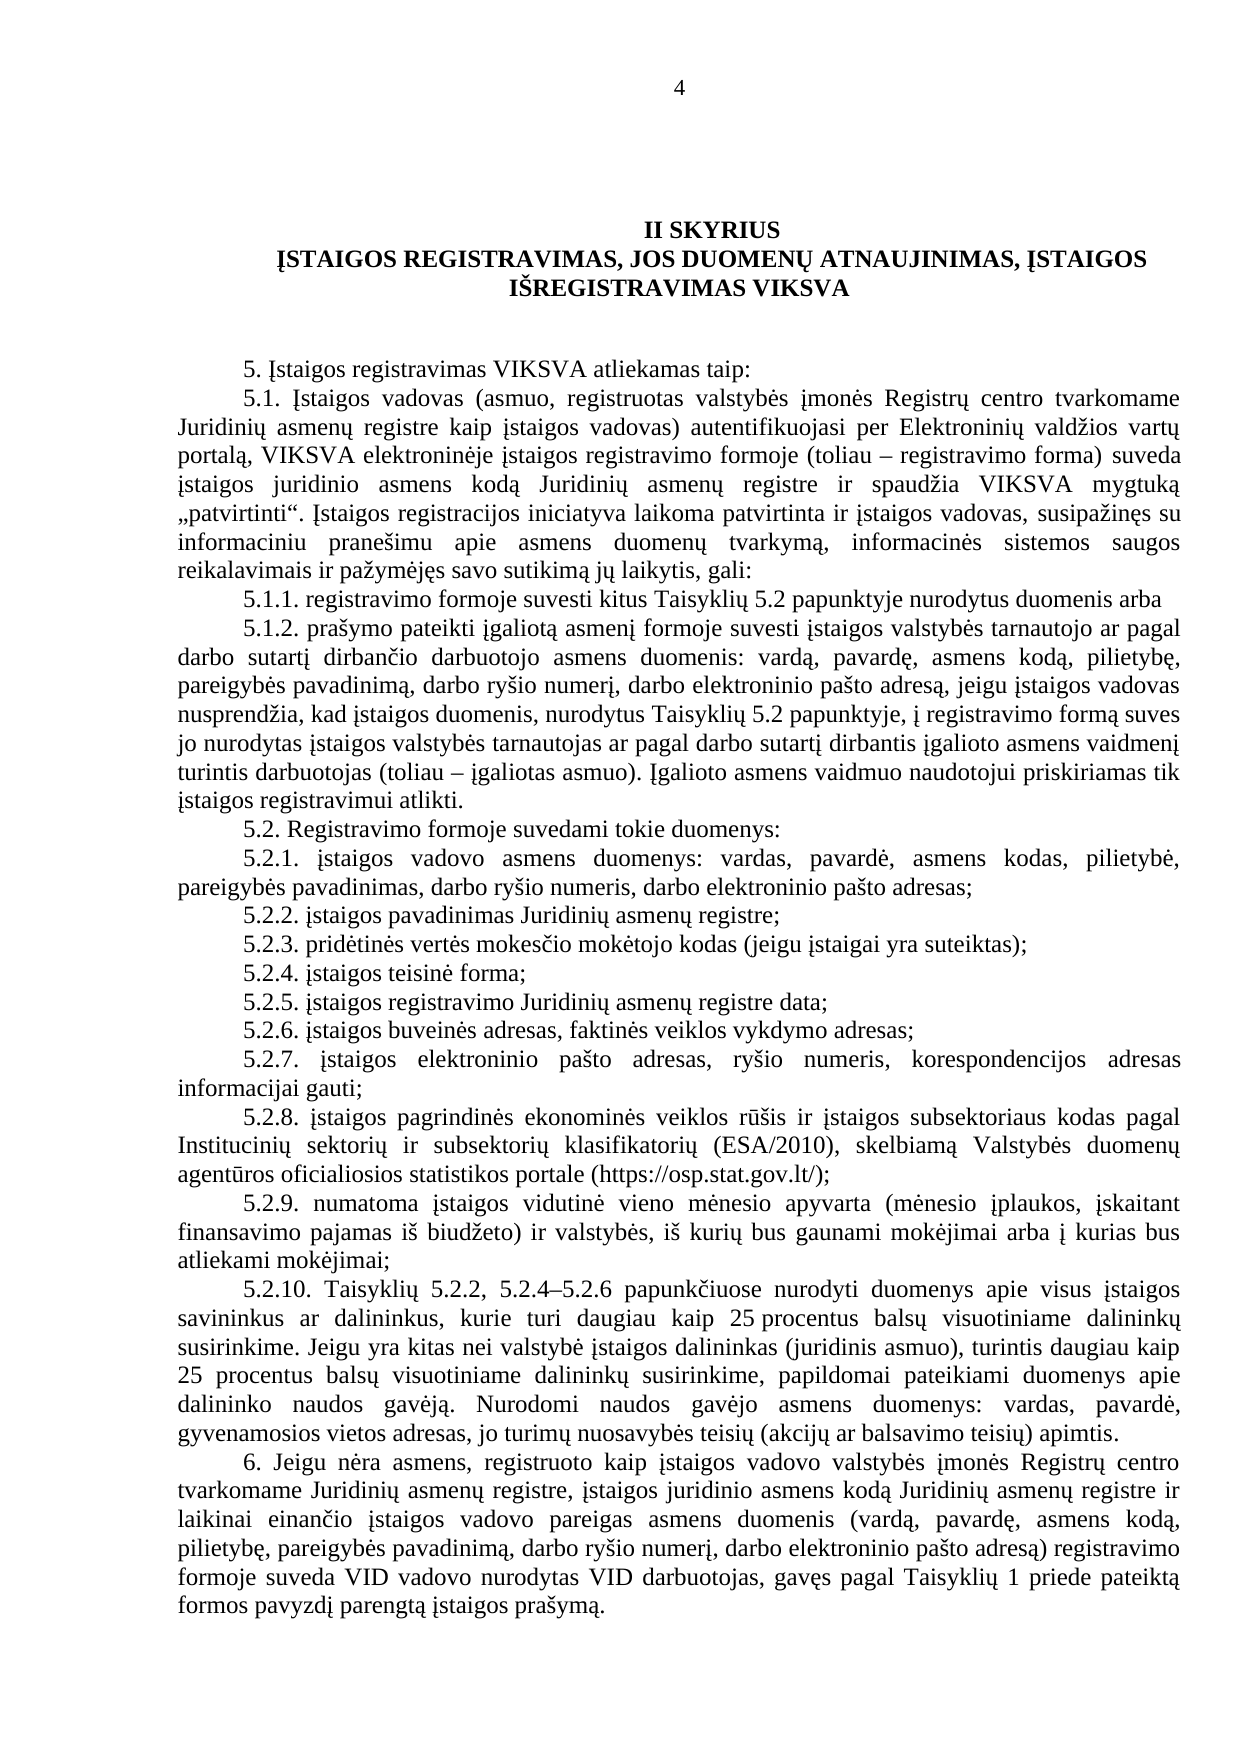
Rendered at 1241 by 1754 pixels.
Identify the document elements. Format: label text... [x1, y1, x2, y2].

text 5.2.10. Taisyklių 5.2.2, 5.2.4–5.2.6 papunkčiuose nurodyti duomenys apie visus įstaigos savininkus ar dalininkus, kurie turi daugiau kaip 25 procentus balsų visuotiniame dalininkų susirinkime. Jeigu yra kitas nei valstybė įstaigos dalininkas (juridinis asmuo), turintis daugiau kaip 25 procentus balsų visuotiniame dalininkų susirinkime, papildomai pateikiami duomenys apie dalininko naudos gavėją. Nurodomi naudos gavėjo asmens duomenys: vardas, pavardė, gyvenamosios vietos adresas, jo turimų nuosavybės teisių (akcijų ar balsavimo teisių) apimtis. [177, 1274, 1181, 1447]
text 5.2.2. įstaigos pavadinimas Juridinių asmenų registre; [177, 900, 1181, 929]
text 6. Jeigu nėra asmens, registruoto kaip įstaigos vadovo valstybės įmonės Registrų centro tvarkomame Juridinių asmenų registre, įstaigos juridinio asmens kodą Juridinių asmenų registre ir laikinai einančio įstaigos vadovo pareigas asmens duomenis (vardą, pavardę, asmens kodą, pilietybę, pareigybės pavadinimą, darbo ryšio numerį, darbo elektroninio pašto adresą) registravimo formoje suveda VID vadovo nurodytas VID darbuotojas, gavęs pagal Taisyklių 1 priede pateiktą formos pavyzdį parengtą įstaigos prašymą. [177, 1447, 1181, 1619]
text 5.2.6. įstaigos buveinės adresas, faktinės veiklos vykdymo adresas; [177, 1015, 1181, 1044]
text 5.1.1. registravimo formoje suvesti kitus Taisyklių 5.2 papunktyje nurodytus duomenis arba [177, 584, 1181, 613]
text 5.2.7. įstaigos elektroninio pašto adresas, ryšio numeris, korespondencijos adresas informacijai gauti; [177, 1044, 1181, 1102]
text II SKYRIUS [177, 215, 1181, 244]
text 5.2.1. įstaigos vadovo asmens duomenys: vardas, pavardė, asmens kodas, pilietybė, pareigybės pavadinimas, darbo ryšio numeris, darbo elektroninio pašto adresas; [177, 843, 1181, 900]
text 5.2.4. įstaigos teisinė forma; [177, 958, 1181, 987]
text 5. Įstaigos registravimas VIKSVA atliekamas taip: [177, 354, 1181, 383]
text 5.2.9. numatoma įstaigos vidutinė vieno mėnesio apyvarta (mėnesio įplaukos, įskaitant finansavimo pajamas iš biudžeto) ir valstybės, iš kurių bus gaunami mokėjimai arba į kurias bus atliekami mokėjimai; [177, 1188, 1181, 1274]
text 5.2.5. įstaigos registravimo Juridinių asmenų registre data; [177, 987, 1181, 1015]
text 5.2. Registravimo formoje suvedami tokie duomenys: [177, 814, 1181, 843]
text 5.1.2. prašymo pateikti įgaliotą asmenį formoje suvesti įstaigos valstybės tarnautojo ar pagal darbo sutartį dirbančio darbuotojo asmens duomenis: vardą, pavardę, asmens kodą, pilietybę, pareigybės pavadinimą, darbo ryšio numerį, darbo elektroninio pašto adresą, jeigu įstaigos vadovas nusprendžia, kad įstaigos duomenis, nurodytus Taisyklių 5.2 papunktyje, į registravimo formą suves jo nurodytas įstaigos valstybės tarnautojas ar pagal darbo sutartį dirbantis įgalioto asmens vaidmenį turintis darbuotojas (toliau – įgaliotas asmuo). Įgalioto asmens vaidmuo naudotojui priskiriamas tik įstaigos registravimui atlikti. [177, 613, 1181, 814]
text 5.2.3. pridėtinės vertės mokesčio mokėtojo kodas (jeigu įstaigai yra suteiktas); [177, 929, 1181, 958]
text ĮSTAIGOS REGISTRAVIMAS, JOS DUOMENŲ ATNAUJINIMAS, ĮSTAIGOS IŠREGISTRAVIMAS VIKSVA [177, 244, 1181, 301]
text 5.1. Įstaigos vadovas (asmuo, registruotas valstybės įmonės Registrų centro tvarkomame Juridinių asmenų registre kaip įstaigos vadovas) autentifikuojasi per Elektroninių valdžios vartų portalą, VIKSVA elektroninėje įstaigos registravimo formoje (toliau – registravimo forma) suveda įstaigos juridinio asmens kodą Juridinių asmenų registre ir spaudžia VIKSVA mygtuką „patvirtinti“. Įstaigos registracijos iniciatyva laikoma patvirtinta ir įstaigos vadovas, susipažinęs su informaciniu pranešimu apie asmens duomenų tvarkymą, informacinės sistemos saugos reikalavimais ir pažymėjęs savo sutikimą jų laikytis, gali: [177, 383, 1181, 584]
text 5.2.8. įstaigos pagrindinės ekonominės veiklos rūšis ir įstaigos subsektoriaus kodas pagal Institucinių sektorių ir subsektorių klasifikatorių (ESA/2010), skelbiamą Valstybės duomenų agentūros oficialiosios statistikos portale (https://osp.stat.gov.lt/); [177, 1102, 1181, 1188]
